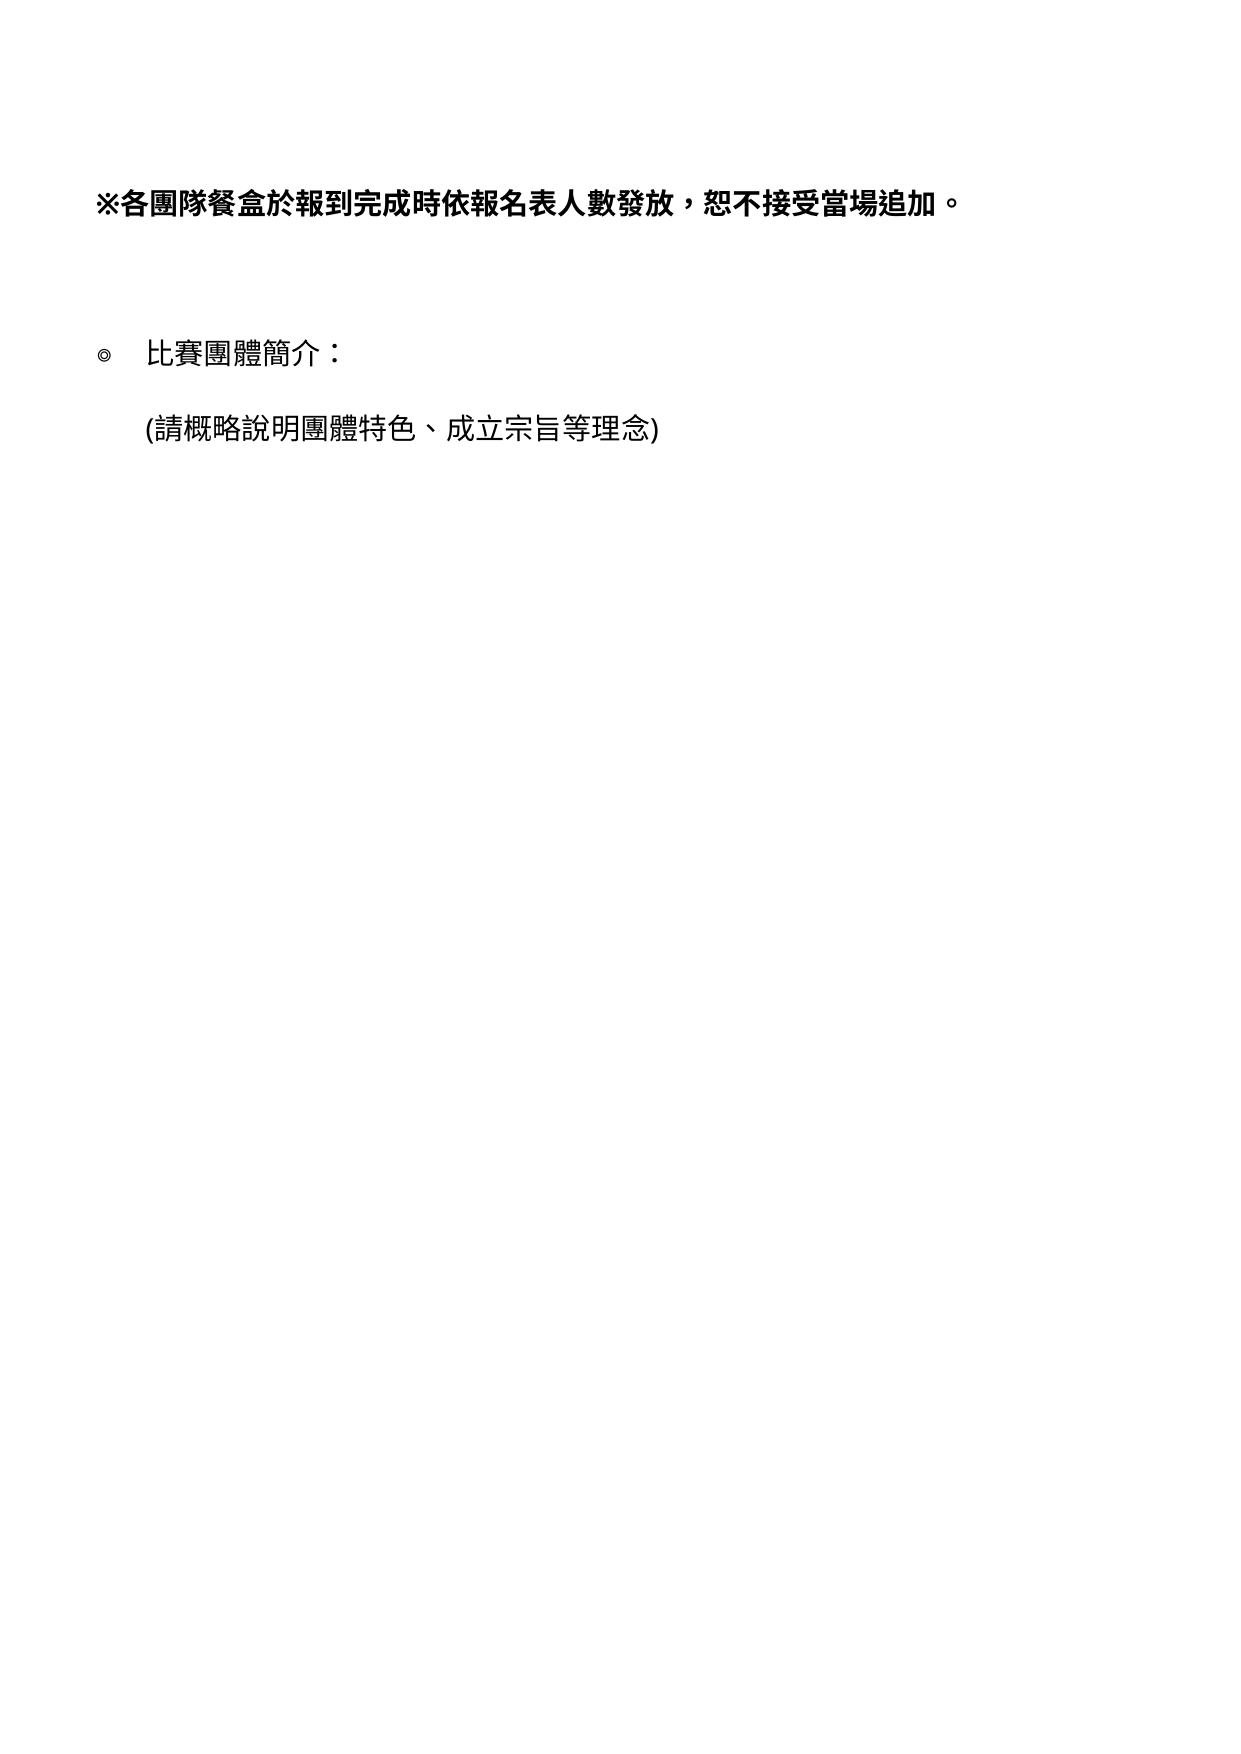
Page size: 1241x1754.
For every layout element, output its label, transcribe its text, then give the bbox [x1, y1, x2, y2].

table_header 110年客家藝文嘉年華 比賽簡章 一、活動宗旨： 苗栗是客家大縣，富含深厚的歷史及文化底蘊。為落實苗栗縣推動客語為通行語計畫，推動客語沉浸式生活環境，特舉辦「110年客家藝文嘉年華」活動，透過「廣場舞」比賽，讓民眾接觸客家、學習客語，推動客語生活化普遍化，使大家在日常生活中多以客語溝通，達到「客家就係生活，生活就係客家」「講客乜會通」的目標。 二、主辦單位：苗栗縣政府 承辦單位：苗栗縣政府文化觀光局 執行單位：弘益傳播事業有限公司 三、活動時間： 幼兒園組-110年12月11日(六)08:00-12:15 學生組-110年12月12日(日)08:00-11:30 社會組-110年12月12日(日)12:00-17:00 四、活動地點：苗栗縣政府第一辦公大樓前廣場 五、參賽資格： 幼兒園組：苗栗縣內各幼兒園之學生皆可報名參加 學生組：苗栗縣內國小、國中、高中、大學之在學學生皆可報名參加。 社會組：苗栗縣內各級機關、立案之社區、社團皆可報名參加。 六、參賽規則： 每隊至少15人，幼兒園以15隊為限，學生組以10隊為限、社會組以20隊為限。 各組別皆可從三首指定曲擇一為舞蹈配樂，舞蹈配樂由執行單位統一播放，不得使用重製或改編的配樂，表演時間為指定舞蹈配樂的長度，舞步以通俗大眾為主，避免啦啦隊、空翻技巧或其他競技技巧。 若有未盡事宜，主辦單位保有現場解釋之權利，以公告之比賽辦法為主。 七、報名日期： 自110年10月12日(一)至110年11月12日(五)，依報名先後順序，額滿為止。 八、報名方式： E-mail報名:hong.e356936@msa.hinet.net。 傳真報名：037-352178。 報名後請務必致電037-356936執行單位-葉先生確認。 報名截止後五日內，本公司以電話通知參賽錄取結果。錄取之參賽團隊，每團補助7000元。（憑領據於活動當天報到後向執行單位領取） 團體參賽順序將擇期辦理公開抽籤，屆時另行通知時間地點。 指定曲，將於錄取確定後，以E-mail、通訊軟體或其他方式傳送。 九、評分標準： ※注意事項： 評分方式採分數平均法，依照平均分數之高低決定名次。 若遇同分者，依序以評分項目之舞蹈編排、主題特色、團隊精神等分數高低， 由評審團共同裁定比賽名次。 聘請具公信力之專業評審5名。 十、獎項及名額： 十一、活動流程 十二、注意事項 凡報名參加本比賽者，視為已充分瞭解本比賽規則中各條款，並同意完全遵守本規則所述之各項規定。 因受場地限制與比賽團隊安全，比賽期間不提供彩排及練習場所，參賽團體請依序就坐。 十三、聯絡方式 弘益傳播事業有限公司-涂先生、陳小姐 地址：苗栗縣苗栗市文峰街36 號 電話：037-356936 信箱：hong.e356936@msa.hinet.net 110年客家藝文嘉年華 比賽報名表 報名組別：幼兒園組 / 學生組 / 社會組 報名單位 /隊名： 指定配樂(擇一)：貓裏喵 /為你加油 /恁久好無 表演人數： 負責人： ，電話： E-mail： 隊員名單： ※倘不敷使用，可自行增加欄位。 ※各團隊餐盒於報到完成時依報名表人數發放，恕不接受當場追加。 比賽團體簡介： (請概略說明團體特色、成立宗旨等理念) 編舞著作財產權授權同意書 立案社區/社團/學校/機關 保證參賽作品之編舞著作使用皆符合比賽之規定，絕未侵害他人著作權，如有不實或違反著作權法及相關規定以致引起糾紛，立案社區/社團/學校/機關須自負法律責任，主辦單位並得要求立案社區/社團/學校/機關返還全部得獎獎勵。於本同意書內容範圍內，可歸責於立案社區/社團/學校/機關之事由，致主辦單位有所損害，擔負賠償之責。 立案社區/社團/學校/機關作品同意將作品(編舞著作)之全部著作財產權無條件 授權予主辦單位並擁有不限時間、次數及地域之利用權限，主辦單位享有例如出版 各式影音、書籍、發行各類形態媒體、網路宣傳、公開演出、公開播送、公開上映 、公開傳輸等之權利，主辦單位並得再授權第三人利用，且不需另行通知及支付報 酬。以上單位(團體)絕無異議，特立此同意書。 立 書 人(立案社區/社團/學校/機關代表): 編 舞 人(或授權代表)： 中 華 民 國 110 年 月 日 [84, 165, 1162, 1589]
